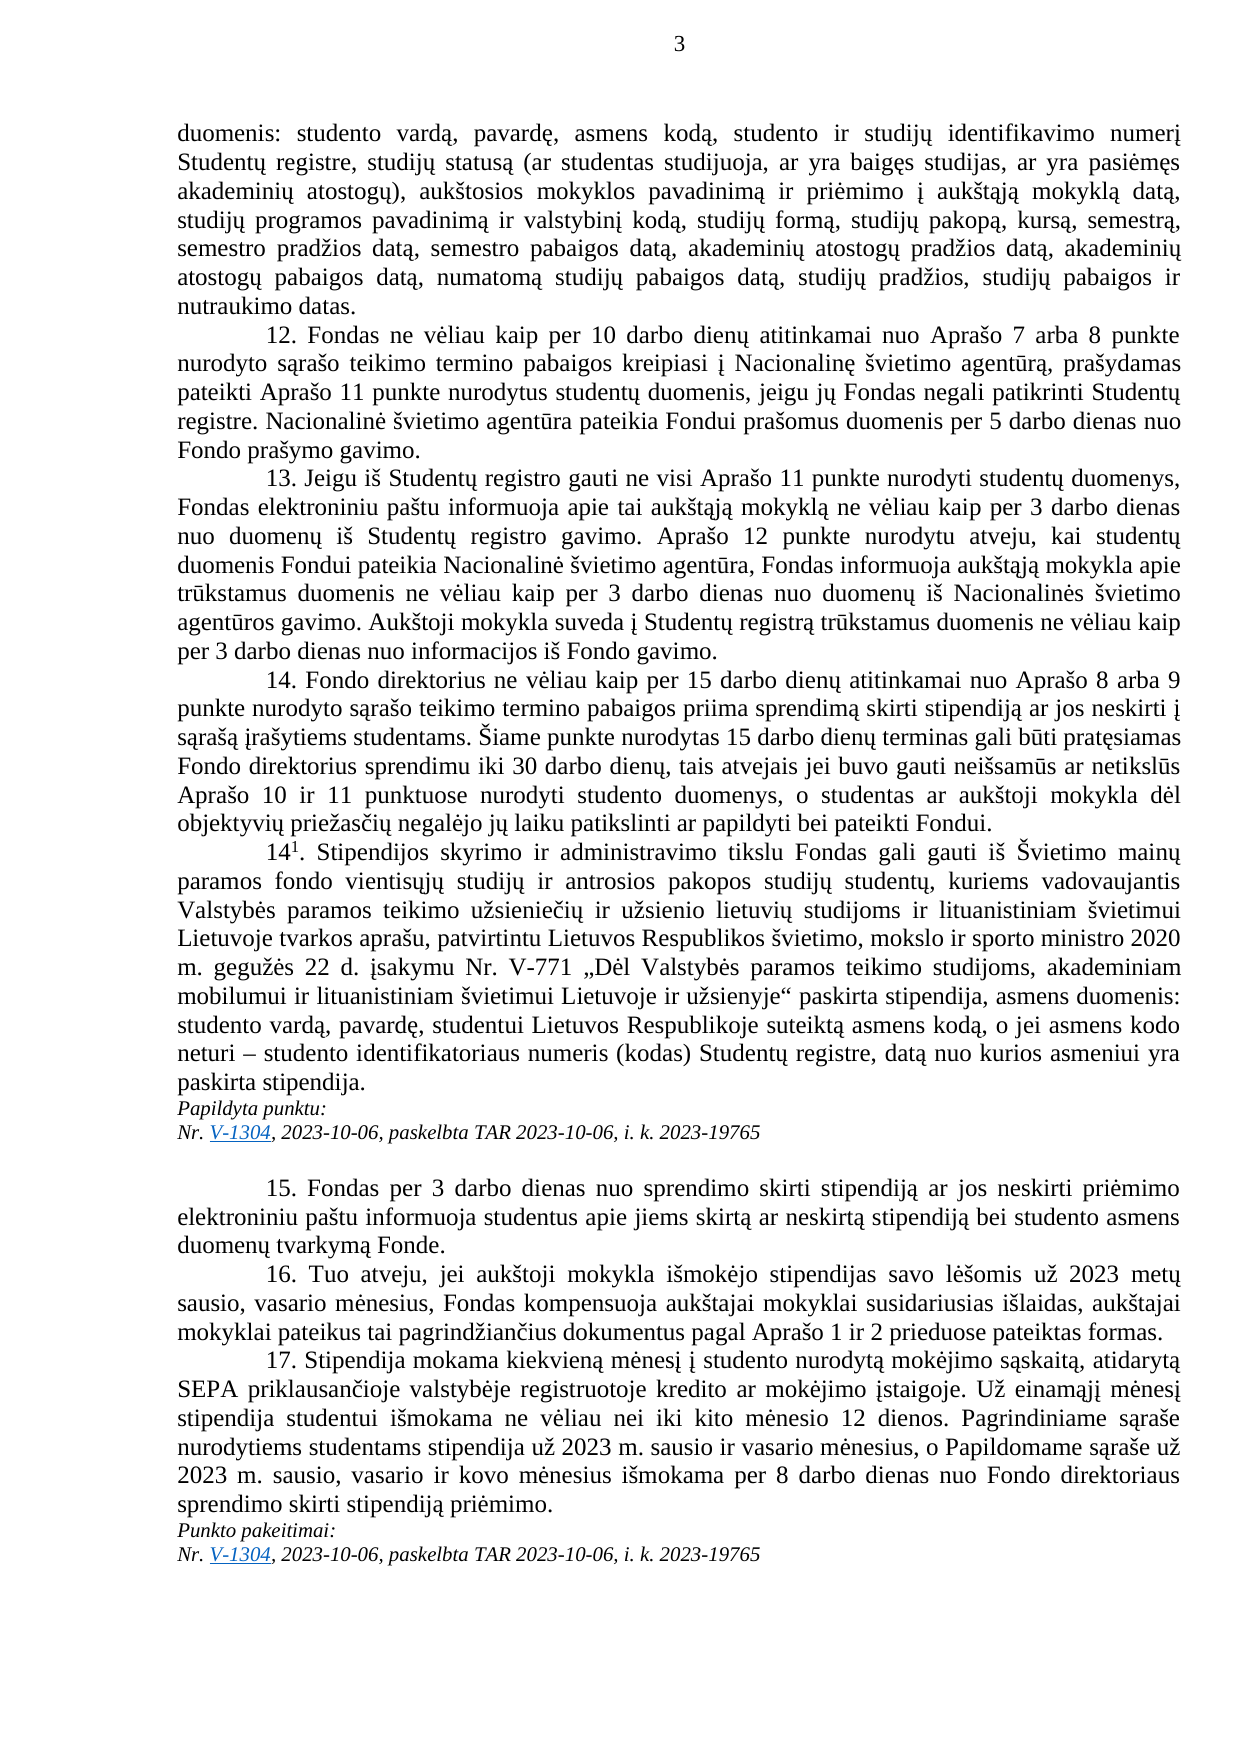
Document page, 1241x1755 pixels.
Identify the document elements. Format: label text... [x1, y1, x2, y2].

text Nr. V-1304, 2023-10-06, paskelbta TAR 2023-10-06, i. k. 2023-19765 [177, 1542, 1182, 1566]
text Punkto pakeitimai: [177, 1518, 1182, 1542]
text Nr. V-1304, 2023-10-06, paskelbta TAR 2023-10-06, i. k. 2023-19765 [177, 1120, 1182, 1144]
text 15. Fondas per 3 darbo dienas nuo sprendimo skirti stipendiją ar jos neskirti priėmimo elektroniniu paštu informuoja studentus apie jiems skirtą ar neskirtą stipendiją bei studento asmens duomenų tvarkymą Fonde. [177, 1173, 1182, 1259]
text Papildyta punktu: [177, 1096, 1182, 1120]
text 16. Tuo atveju, jei aukštoji mokykla išmokėjo stipendijas savo lėšomis už 2023 metų sausio, vasario mėnesius, Fondas kompensuoja aukštajai mokyklai susidariusias išlaidas, aukštajai mokyklai pateikus tai pagrindžiančius dokumentus pagal Aprašo 1 ir 2 prieduose pateiktas formas. [177, 1259, 1182, 1345]
text 141. Stipendijos skyrimo ir administravimo tikslu Fondas gali gauti iš Švietimo mainų paramos fondo vientisųjų studijų ir antrosios pakopos studijų studentų, kuriems vadovaujantis Valstybės paramos teikimo užsieniečių ir užsienio lietuvių studijoms ir lituanistiniam švietimui Lietuvoje tvarkos aprašu, patvirtintu Lietuvos Respublikos švietimo, mokslo ir sporto ministro 2020 m. gegužės 22 d. įsakymu Nr. V-771 „Dėl Valstybės paramos teikimo studijoms, akademiniam mobilumui ir lituanistiniam švietimui Lietuvoje ir užsienyje“ paskirta stipendija, asmens duomenis: studento vardą, pavardę, studentui Lietuvos Respublikoje suteiktą asmens kodą, o jei asmens kodo neturi – studento identifikatoriaus numeris (kodas) Studentų registre, datą nuo kurios asmeniui yra paskirta stipendija. [177, 837, 1182, 1096]
text 14. Fondo direktorius ne vėliau kaip per 15 darbo dienų atitinkamai nuo Aprašo 8 arba 9 punkte nurodyto sąrašo teikimo termino pabaigos priima sprendimą skirti stipendiją ar jos neskirti į sąrašą įrašytiems studentams. Šiame punkte nurodytas 15 darbo dienų terminas gali būti pratęsiamas Fondo direktorius sprendimu iki 30 darbo dienų, tais atvejais jei buvo gauti neišsamūs ar netikslūs Aprašo 10 ir 11 punktuose nurodyti studento duomenys, o studentas ar aukštoji mokykla dėl objektyvių priežasčių negalėjo jų laiku patikslinti ar papildyti bei pateikti Fondui. [177, 665, 1182, 837]
text 17. Stipendija mokama kiekvieną mėnesį į studento nurodytą mokėjimo sąskaitą, atidarytą SEPA priklausančioje valstybėje registruotoje kredito ar mokėjimo įstaigoje. Už einamąjį mėnesį stipendija studentui išmokama ne vėliau nei iki kito mėnesio 12 dienos. Pagrindiniame sąraše nurodytiems studentams stipendija už 2023 m. sausio ir vasario mėnesius, o Papildomame sąraše už 2023 m. sausio, vasario ir kovo mėnesius išmokama per 8 darbo dienas nuo Fondo direktoriaus sprendimo skirti stipendiją priėmimo. [177, 1345, 1182, 1518]
text 12. Fondas ne vėliau kaip per 10 darbo dienų atitinkamai nuo Aprašo 7 arba 8 punkte nurodyto sąrašo teikimo termino pabaigos kreipiasi į Nacionalinę švietimo agentūrą, prašydamas pateikti Aprašo 11 punkte nurodytus studentų duomenis, jeigu jų Fondas negali patikrinti Studentų registre. Nacionalinė švietimo agentūra pateikia Fondui prašomus duomenis per 5 darbo dienas nuo Fondo prašymo gavimo. [177, 320, 1182, 463]
text 13. Jeigu iš Studentų registro gauti ne visi Aprašo 11 punkte nurodyti studentų duomenys, Fondas elektroniniu paštu informuoja apie tai aukštąją mokyklą ne vėliau kaip per 3 darbo dienas nuo duomenų iš Studentų registro gavimo. Aprašo 12 punkte nurodytu atveju, kai studentų duomenis Fondui pateikia Nacionalinė švietimo agentūra, Fondas informuoja aukštąją mokykla apie trūkstamus duomenis ne vėliau kaip per 3 darbo dienas nuo duomenų iš Nacionalinės švietimo agentūros gavimo. Aukštoji mokykla suveda į Studentų registrą trūkstamus duomenis ne vėliau kaip per 3 darbo dienas nuo informacijos iš Fondo gavimo. [177, 463, 1182, 665]
text duomenis: studento vardą, pavardę, asmens kodą, studento ir studijų identifikavimo numerį Studentų registre, studijų statusą (ar studentas studijuoja, ar yra baigęs studijas, ar yra pasiėmęs akademinių atostogų), aukštosios mokyklos pavadinimą ir priėmimo į aukštąją mokyklą datą, studijų programos pavadinimą ir valstybinį kodą, studijų formą, studijų pakopą, kursą, semestrą, semestro pradžios datą, semestro pabaigos datą, akademinių atostogų pradžios datą, akademinių atostogų pabaigos datą, numatomą studijų pabaigos datą, studijų pradžios, studijų pabaigos ir nutraukimo datas. [177, 118, 1182, 320]
